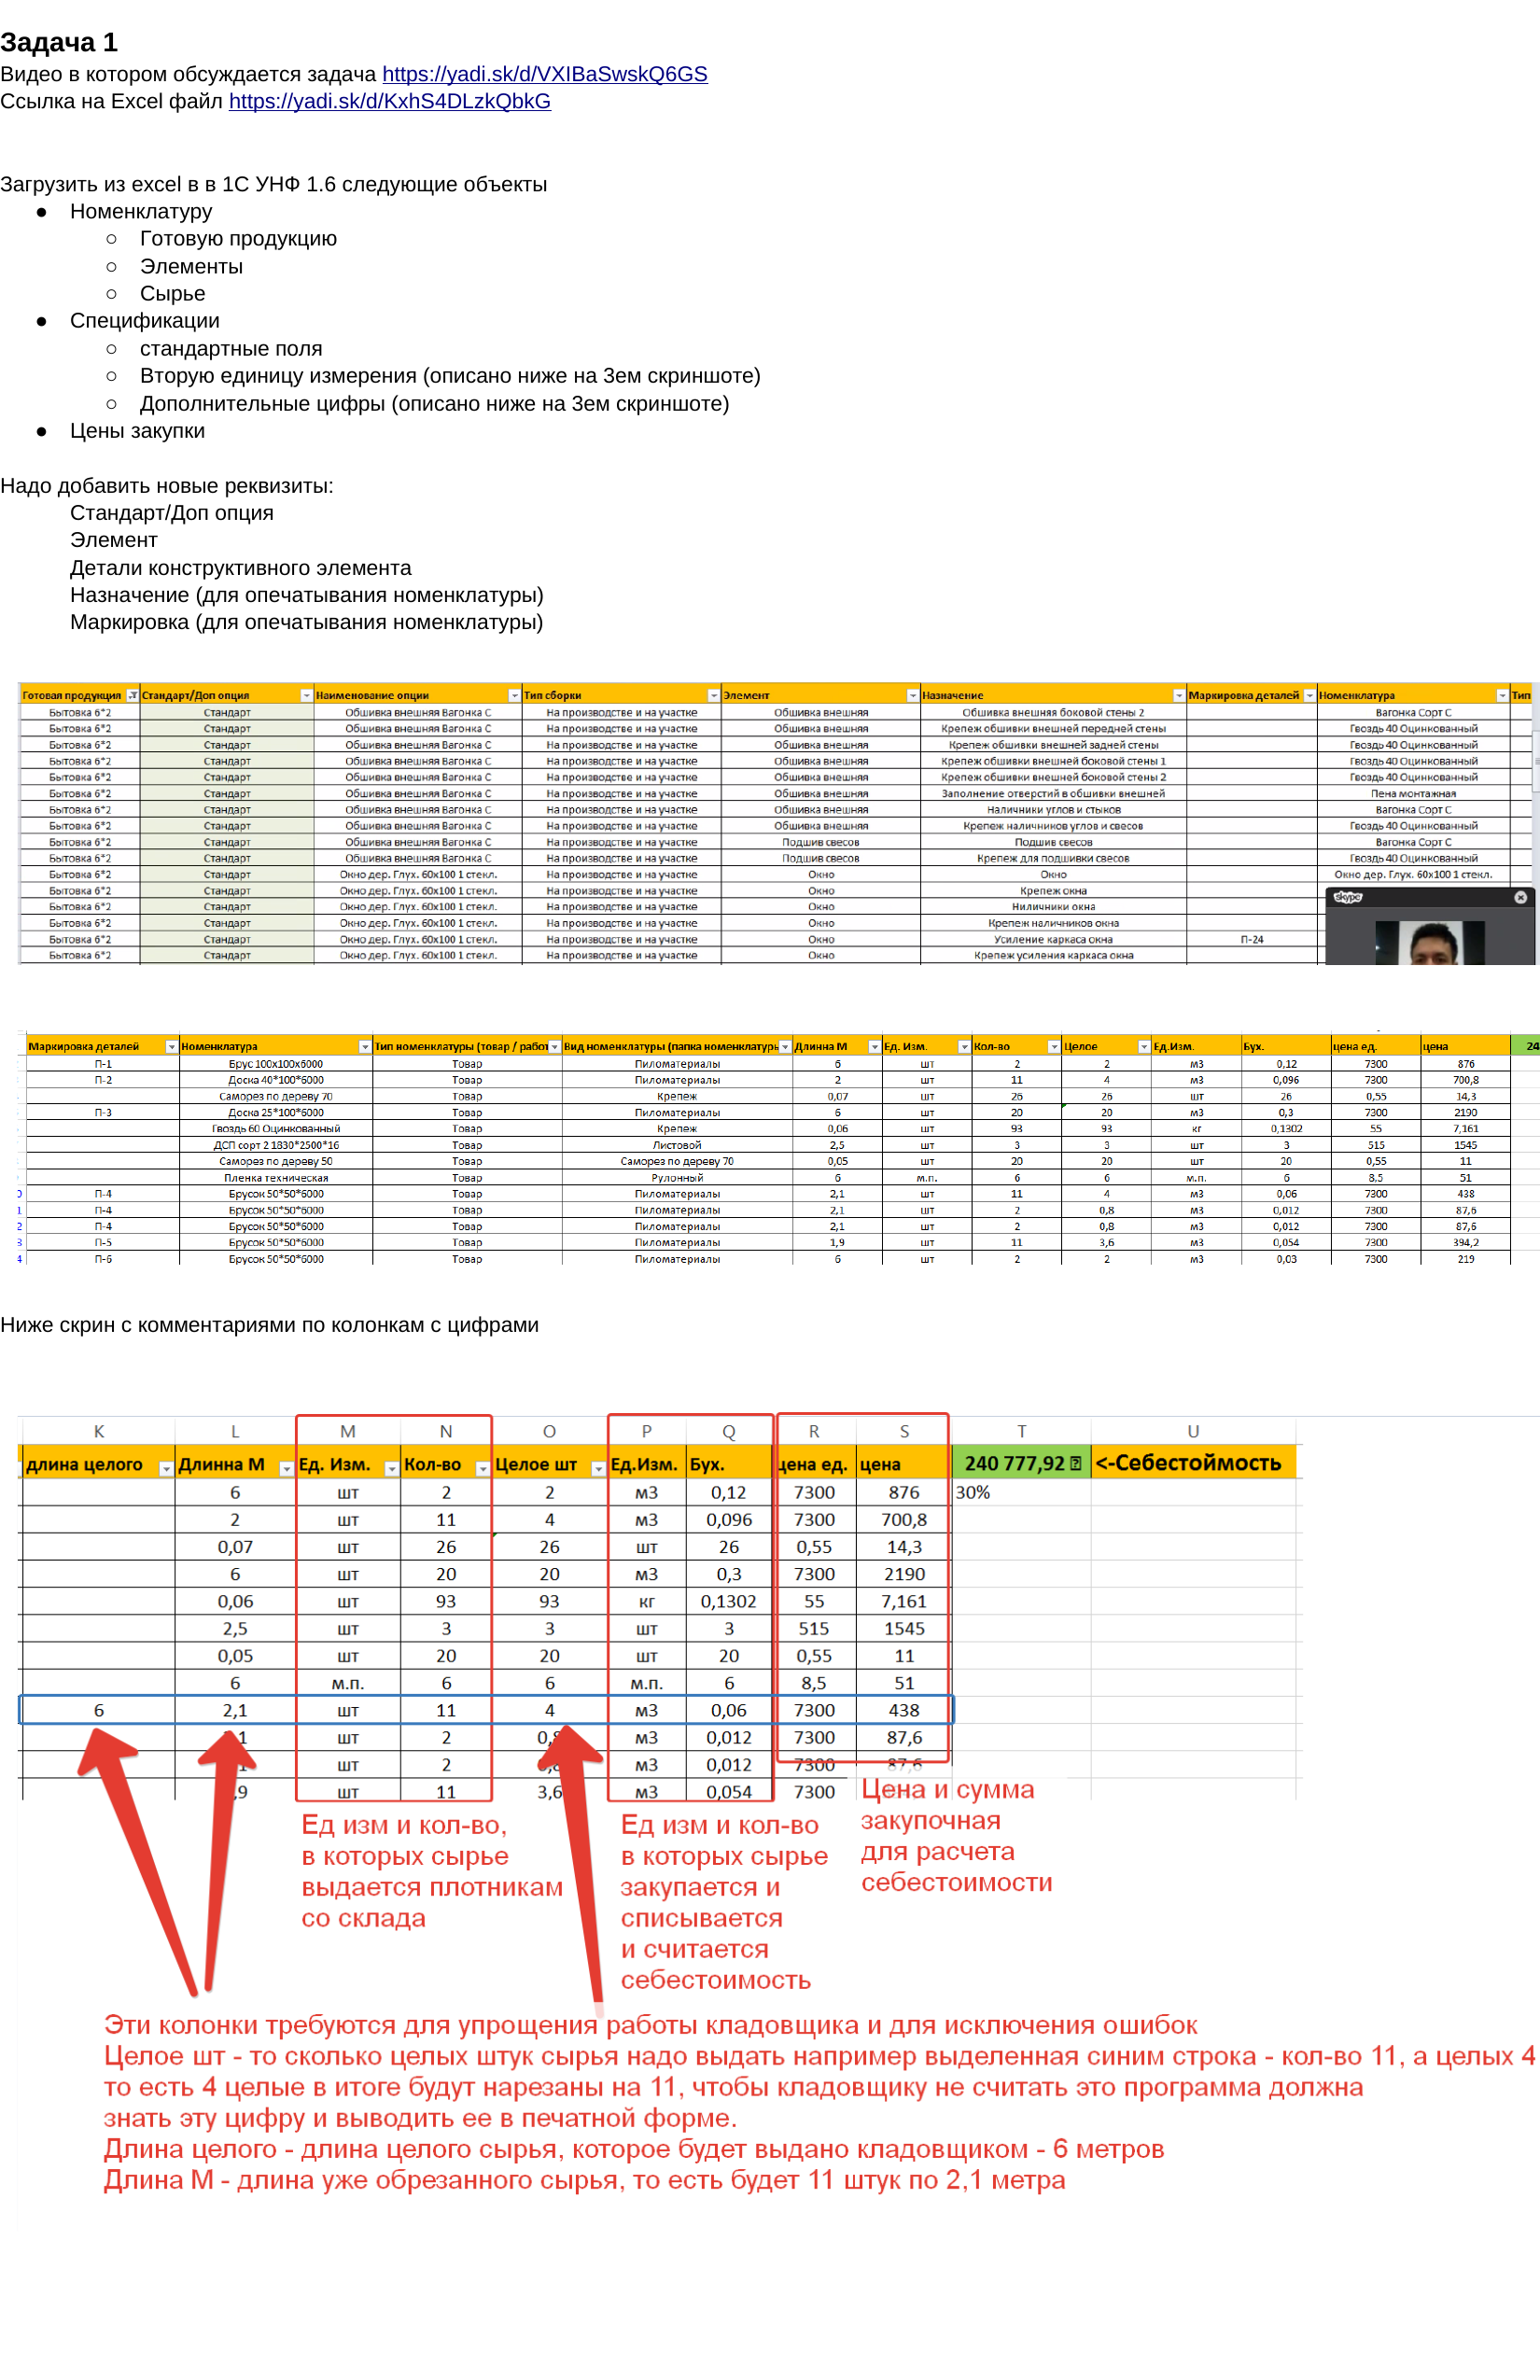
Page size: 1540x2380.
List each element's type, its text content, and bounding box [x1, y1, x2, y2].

text Детали конструктивного элемента [70, 556, 1540, 580]
text Надо добавить новые реквизиты: [0, 473, 1540, 497]
list Цены закупки [35, 419, 1540, 442]
text Задача 1 [0, 27, 1540, 58]
list Дополнительные цифры (описано ниже на 3ем скриншоте) [105, 391, 1540, 415]
list Сырье [105, 282, 1540, 305]
text Маркировка (для опечатывания номенклатуры) [70, 610, 1540, 635]
list стандартные поля [105, 337, 1540, 360]
list Спецификации [35, 309, 1540, 333]
list Номенклатуру [35, 200, 1540, 223]
picture [17, 682, 1540, 965]
text Ссылка на Excel файл https://yadi.sk/d/KxhS4DLzkQbkG [0, 90, 1540, 114]
picture [17, 1412, 1540, 2309]
picture [17, 1030, 1540, 1265]
text Элемент [0, 528, 1540, 553]
list Элементы [105, 254, 1540, 278]
text Загрузить из excel в в 1С УНФ 1.6 следующие объекты [0, 172, 1540, 196]
text Стандарт/Доп опция [0, 501, 1540, 525]
text Ниже скрин с комментариями по колонкам с цифрами [0, 1312, 1540, 1337]
list Вторую единицу измерения (описано ниже на 3ем скриншоте) [105, 364, 1540, 388]
text Видео в котором обсуждается задача https://yadi.sk/d/VXIBaSwskQ6GS [0, 63, 1540, 86]
list Готовую продукцию [105, 227, 1540, 251]
text Назначение (для опечатывания номенклатуры) [70, 583, 1540, 608]
